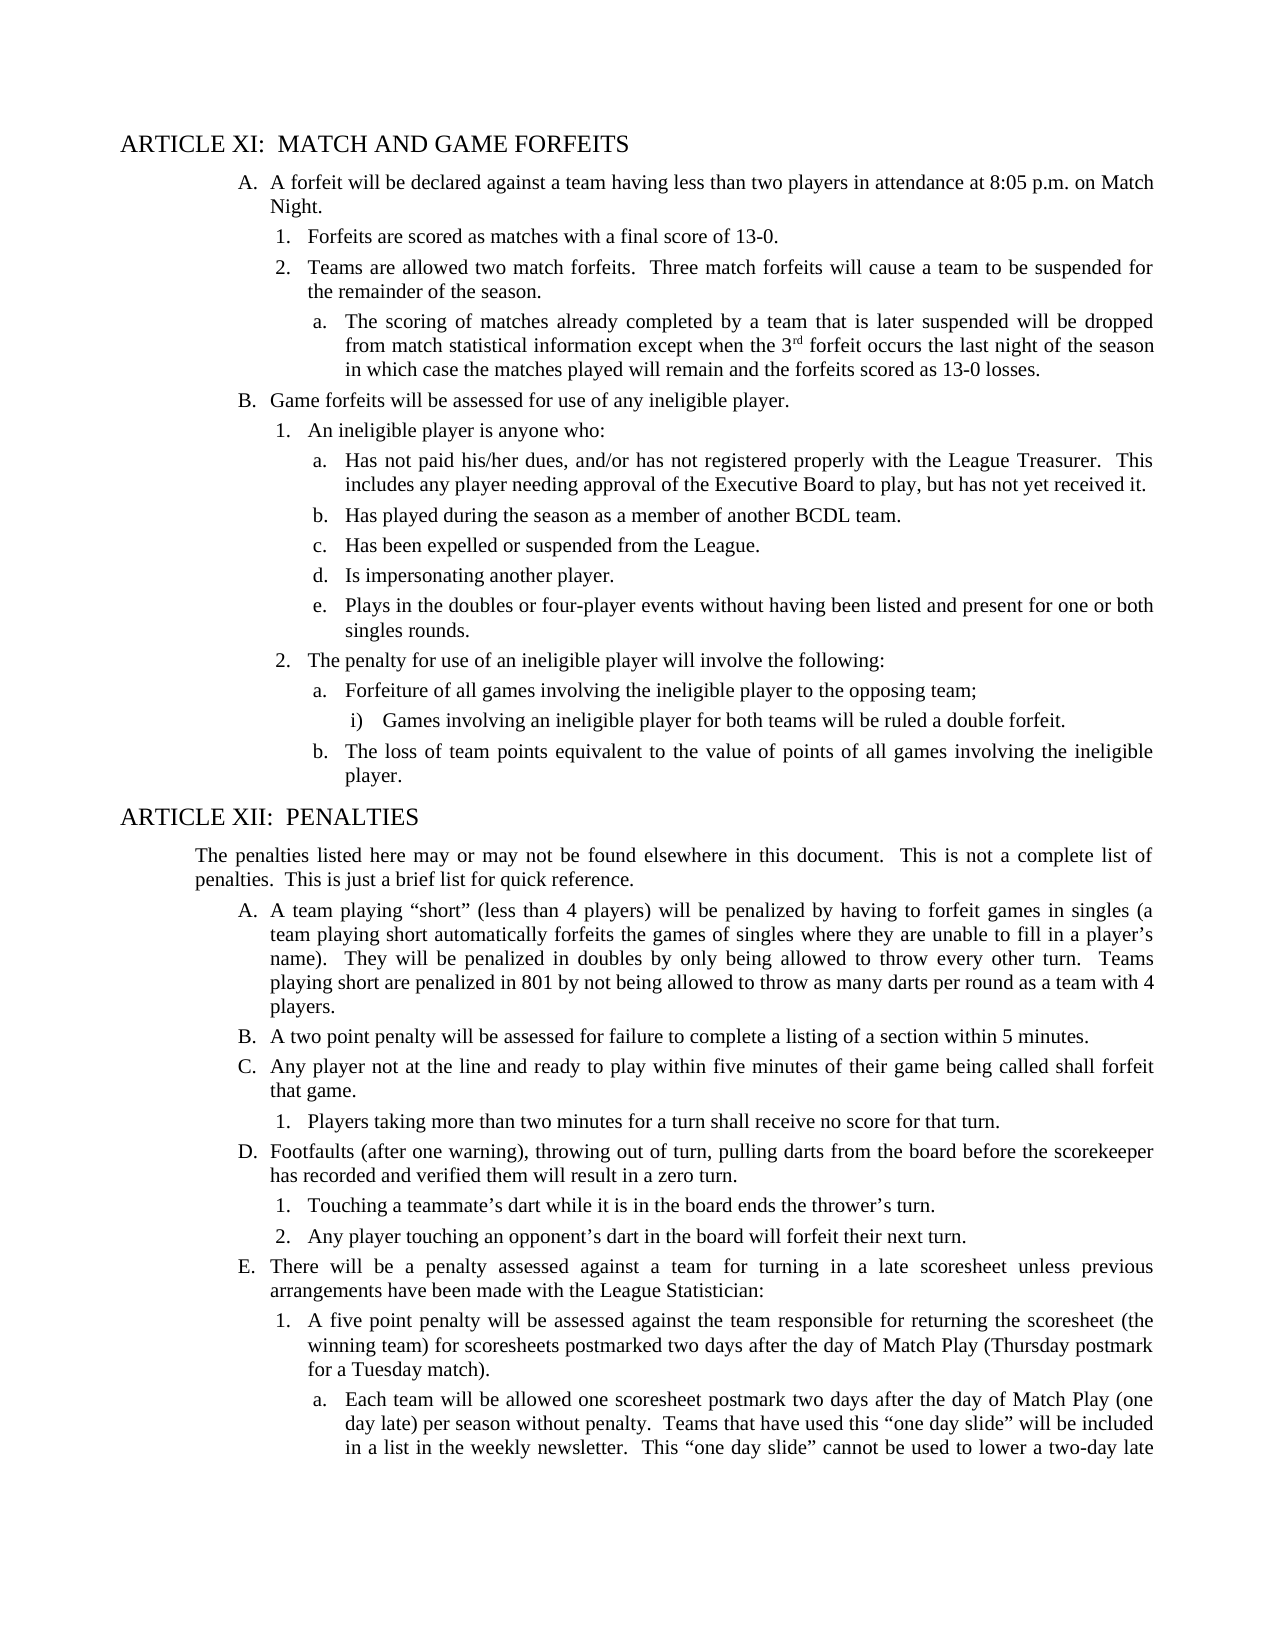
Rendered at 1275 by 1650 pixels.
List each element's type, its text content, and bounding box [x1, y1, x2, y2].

list The loss of team points equivalent to the value of points of all games involving the ineligible player. [307, 739, 1155, 787]
list Forfeiture of all games involving the ineligible player to the opposing team; [307, 678, 1155, 702]
list Any player not at the line and ready to play within five minutes of their game being called shall forfeit that game. [232, 1054, 1155, 1102]
list Each team will be allowed one scoresheet postmark two days after the day of Match Play (one day late) per season without penalty. Teams that have used this “one day slide” will be included in a list in the weekly newsletter. This “one day slide” cannot be used to lower a two-day late [307, 1387, 1155, 1459]
list A forfeit will be declared against a team having less than two players in attendance at 8:05 p.m. on Match Night. [232, 170, 1155, 218]
list The penalty for use of an ineligible player will involve the following: [270, 648, 1155, 672]
list Teams are allowed two match forfeits. Three match forfeits will cause a team to be suspended for the remainder of the season. [270, 255, 1155, 303]
list Any player touching an opponent’s dart in the board will forfeit their next turn. [270, 1224, 1155, 1248]
subtitle ARTICLE XI: MATCH AND GAME FORFEITS [120, 120, 1155, 157]
list The scoring of matches already completed by a team that is later suspended will be dropped from match statistical information except when the 3rd forfeit occurs the last night of the season in which case the matches played will remain and the forfeits scored as 13-0 losses. [307, 309, 1155, 381]
list Plays in the doubles or four-player events without having been listed and present for one or both singles rounds. [307, 593, 1155, 642]
subtitle ARTICLE XII: PENALTIES [120, 793, 1155, 831]
list A two point penalty will be assessed for failure to complete a listing of a section within 5 minutes. [232, 1024, 1155, 1048]
list A team playing “short” (less than 4 players) will be penalized by having to forfeit games in singles (a team playing short automatically forfeits the games of singles where they are unable to fill in a player’s name). They will be penalized in doubles by only being allowed to throw every other turn. Teams playing short are penalized in 801 by not being allowed to throw as many darts per round as a team with 4 players. [232, 897, 1155, 1018]
list Has played during the season as a member of another BCDL team. [307, 502, 1155, 527]
list Has been expelled or suspended from the League. [307, 533, 1155, 557]
list Game forfeits will be assessed for use of any ineligible player. [232, 387, 1155, 412]
list Footfaults (after one warning), throwing out of turn, pulling darts from the board before the scorekeeper has recorded and verified them will result in a zero turn. [232, 1139, 1155, 1187]
list Games involving an ineligible player for both teams will be ruled a double forfeit. [345, 708, 1155, 732]
list An ineligible player is anyone who: [270, 418, 1155, 442]
list Players taking more than two minutes for a turn shall receive no score for that turn. [270, 1109, 1155, 1133]
list Is impersonating another player. [307, 563, 1155, 587]
list Touching a teammate’s dart while it is in the board ends the thrower’s turn. [270, 1193, 1155, 1217]
list Has not paid his/her dues, and/or has not registered properly with the League Treasurer. This includes any player needing approval of the Executive Board to play, but has not yet received it. [307, 448, 1155, 496]
list There will be a penalty assessed against a team for turning in a late scoresheet unless previous arrangements have been made with the League Statistician: [232, 1254, 1155, 1302]
list Forfeits are scored as matches with a final score of 13-0. [270, 224, 1155, 248]
list A five point penalty will be assessed against the team responsible for returning the scoresheet (the winning team) for scoresheets postmarked two days after the day of Match Play (Thursday postmark for a Tuesday match). [270, 1308, 1155, 1381]
text The penalties listed here may or may not be found elsewhere in this document. This is not a complete list of penalties. This is just a brief list for quick reference. [195, 843, 1155, 891]
